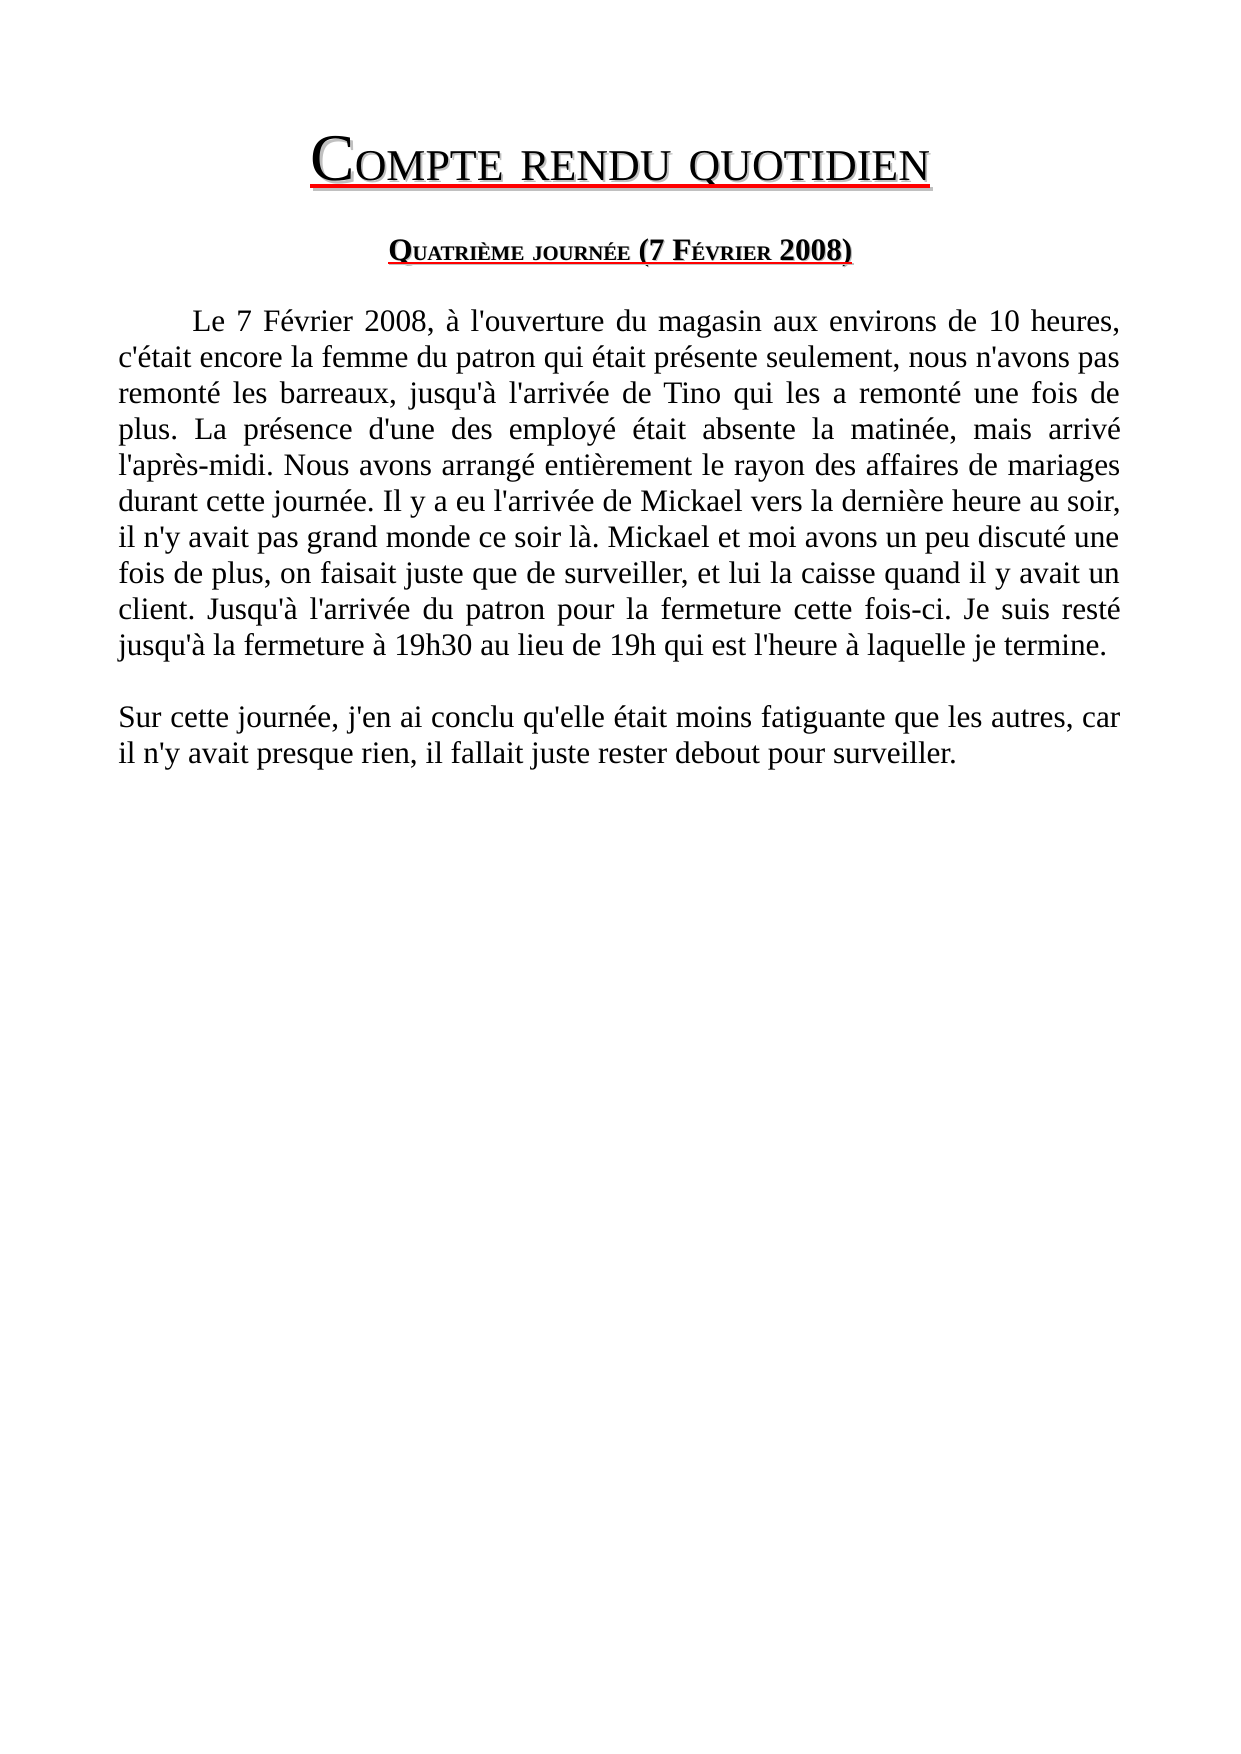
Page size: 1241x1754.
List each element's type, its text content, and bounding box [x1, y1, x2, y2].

text Sur cette journée, j'en ai conclu qu'elle était moins fatiguante que les autres, car il n'y avait presque rien, il fallait juste rester debout pour surveiller. [118, 698, 1122, 770]
text Compte rendu quotidien [118, 118, 1122, 195]
text Quatrième journée (7 Février 2008) [118, 231, 1122, 267]
text Le 7 Février 2008, à l'ouverture du magasin aux environs de 10 heures, c'était encore la femme du patron qui était présente seulement, nous n'avons pas remonté les barreaux, jusqu'à l'arrivée de Tino qui les a remonté une fois de plus. La présence d'une des employé était absente la matinée, mais arrivé l'après-midi. Nous avons arrangé entièrement le rayon des affaires de mariages durant cette journée. Il y a eu l'arrivée de Mickael vers la dernière heure au soir, il n'y avait pas grand monde ce soir là. Mickael et moi avons un peu discuté une fois de plus, on faisait juste que de surveiller, et lui la caisse quand il y avait un client. Jusqu'à l'arrivée du patron pour la fermeture cette fois-ci. Je suis resté jusqu'à la fermeture à 19h30 au lieu de 19h qui est l'heure à laquelle je termine. [118, 303, 1122, 662]
